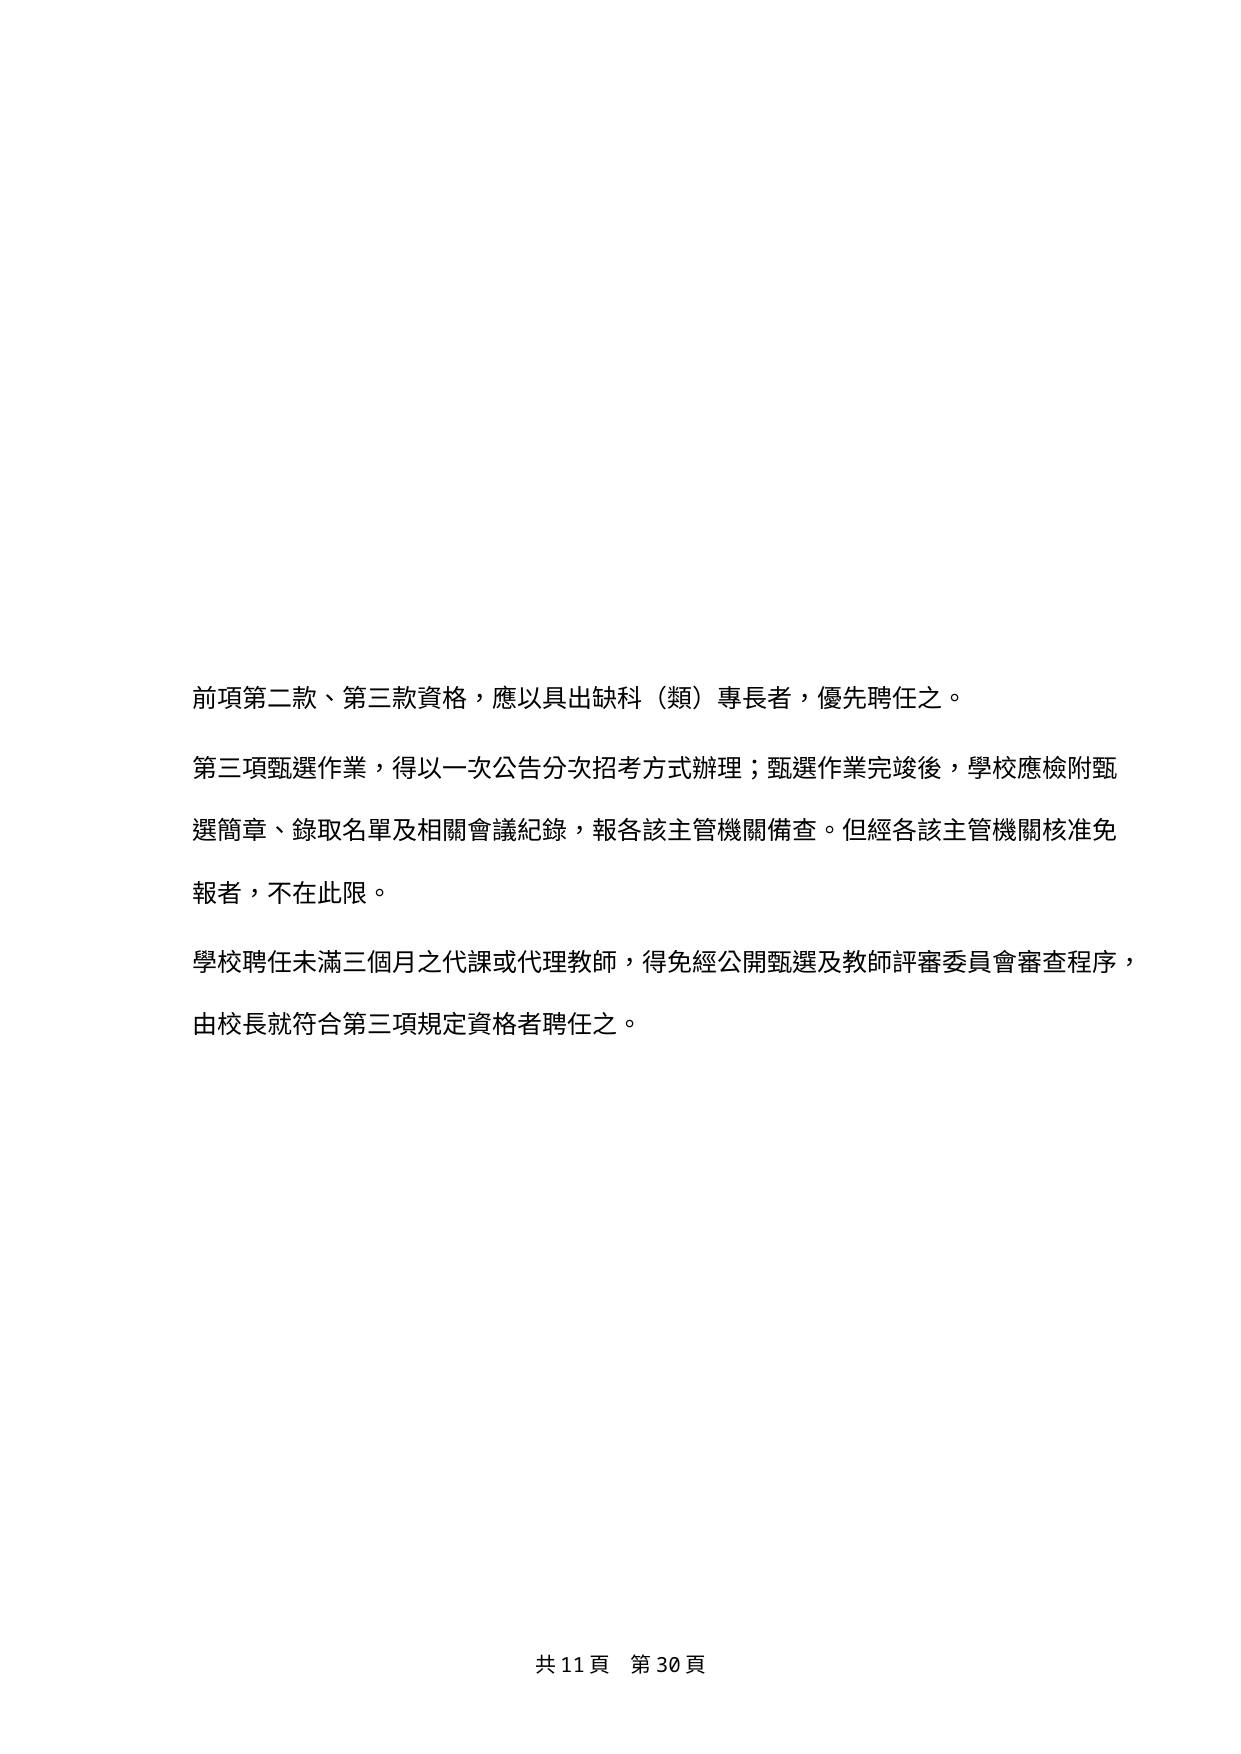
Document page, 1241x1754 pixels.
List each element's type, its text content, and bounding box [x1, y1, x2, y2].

text 第三項甄選作業，得以一次公告分次招考方式辦理；甄選作業完竣後，學校應檢附甄選簡章、錄取名單及相關會議紀錄，報各該主管機關備查。但經各該主管機關核准免報者，不在此限。 [192, 724, 1122, 912]
text 學校聘任未滿三個月之代課或代理教師，得免經公開甄選及教師評審委員會審查程序，由校長就符合第三項規定資格者聘任之。 [192, 919, 1122, 1044]
text 前項第二款、第三款資格，應以具出缺科（類）專長者，優先聘任之。 [192, 655, 1122, 718]
